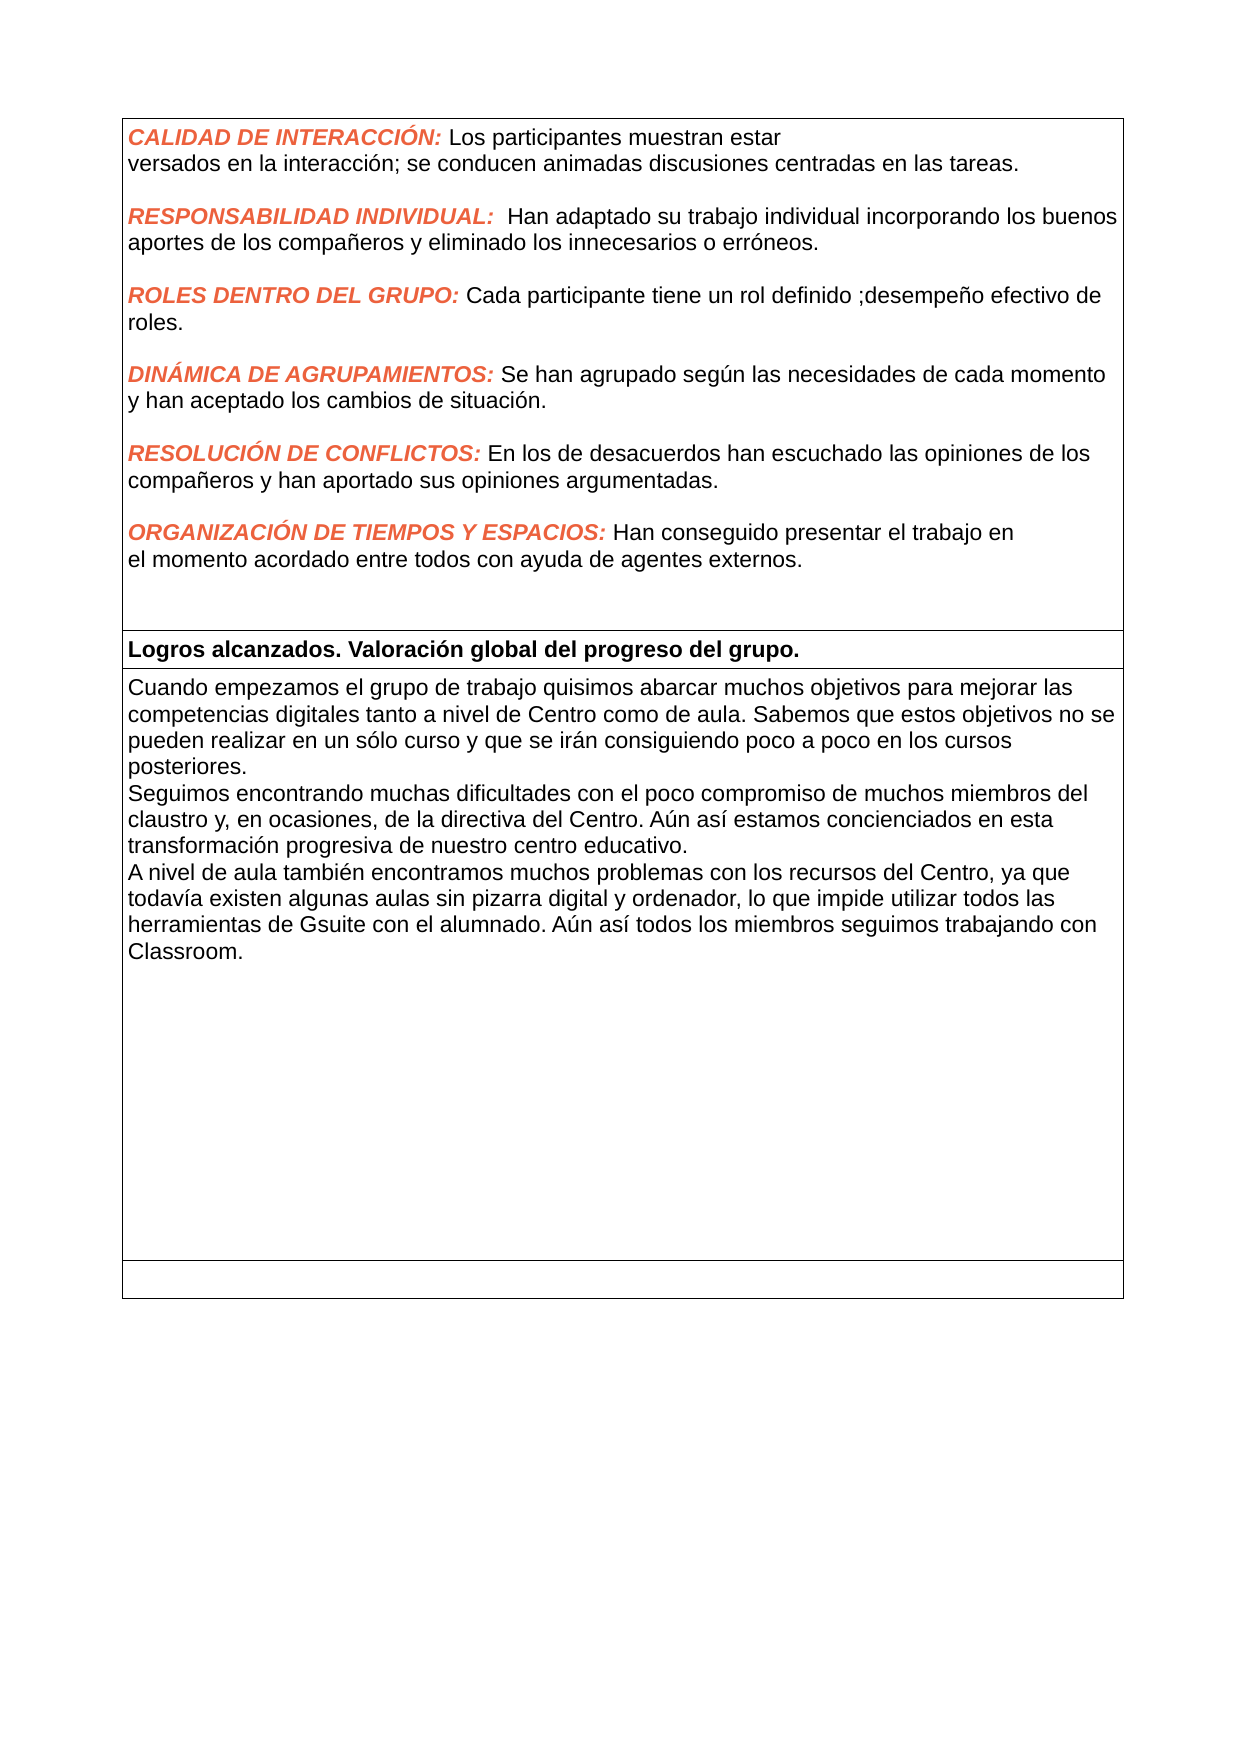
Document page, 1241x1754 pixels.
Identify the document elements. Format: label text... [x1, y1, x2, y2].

table_cell Logros alcanzados. Valoración global del progreso del grupo. [123, 631, 1123, 668]
table_cell CALIDAD DE INTERACCIÓN: Los participantes muestran estar versados en la interacción; se conducen animadas discusiones centradas en las tareas. RESPONSABILIDAD INDIVIDUAL: Han adaptado su trabajo individual incorporando los buenos aportes de los compañeros y eliminado los innecesarios o erróneos. ROLES DENTRO DEL GRUPO: Cada participante tiene un rol definido ;desempeño efectivo de roles. DINÁMICA DE AGRUPAMIENTOS: Se han agrupado según las necesidades de cada momento y han aceptado los cambios de situación. RESOLUCIÓN DE CONFLICTOS: En los de desacuerdos han escuchado las opiniones de los compañeros y han aportado sus opiniones argumentadas. ORGANIZACIÓN DE TIEMPOS Y ESPACIOS: Han conseguido presentar el trabajo en el momento acordado entre todos con ayuda de agentes externos. [123, 119, 1123, 630]
table_cell [123, 1261, 1123, 1298]
table_cell Cuando empezamos el grupo de trabajo quisimos abarcar muchos objetivos para mejorar las competencias digitales tanto a nivel de Centro como de aula. Sabemos que estos objetivos no se pueden realizar en un sólo curso y que se irán consiguiendo poco a poco en los cursos posteriores. Seguimos encontrando muchas dificultades con el poco compromiso de muchos miembros del claustro y, en ocasiones, de la directiva del Centro. Aún así estamos concienciados en esta transformación progresiva de nuestro centro educativo. A nivel de aula también encontramos muchos problemas con los recursos del Centro, ya que todavía existen algunas aulas sin pizarra digital y ordenador, lo que impide utilizar todos las herramientas de Gsuite con el alumnado. Aún así todos los miembros seguimos trabajando con Classroom. [123, 669, 1123, 1260]
